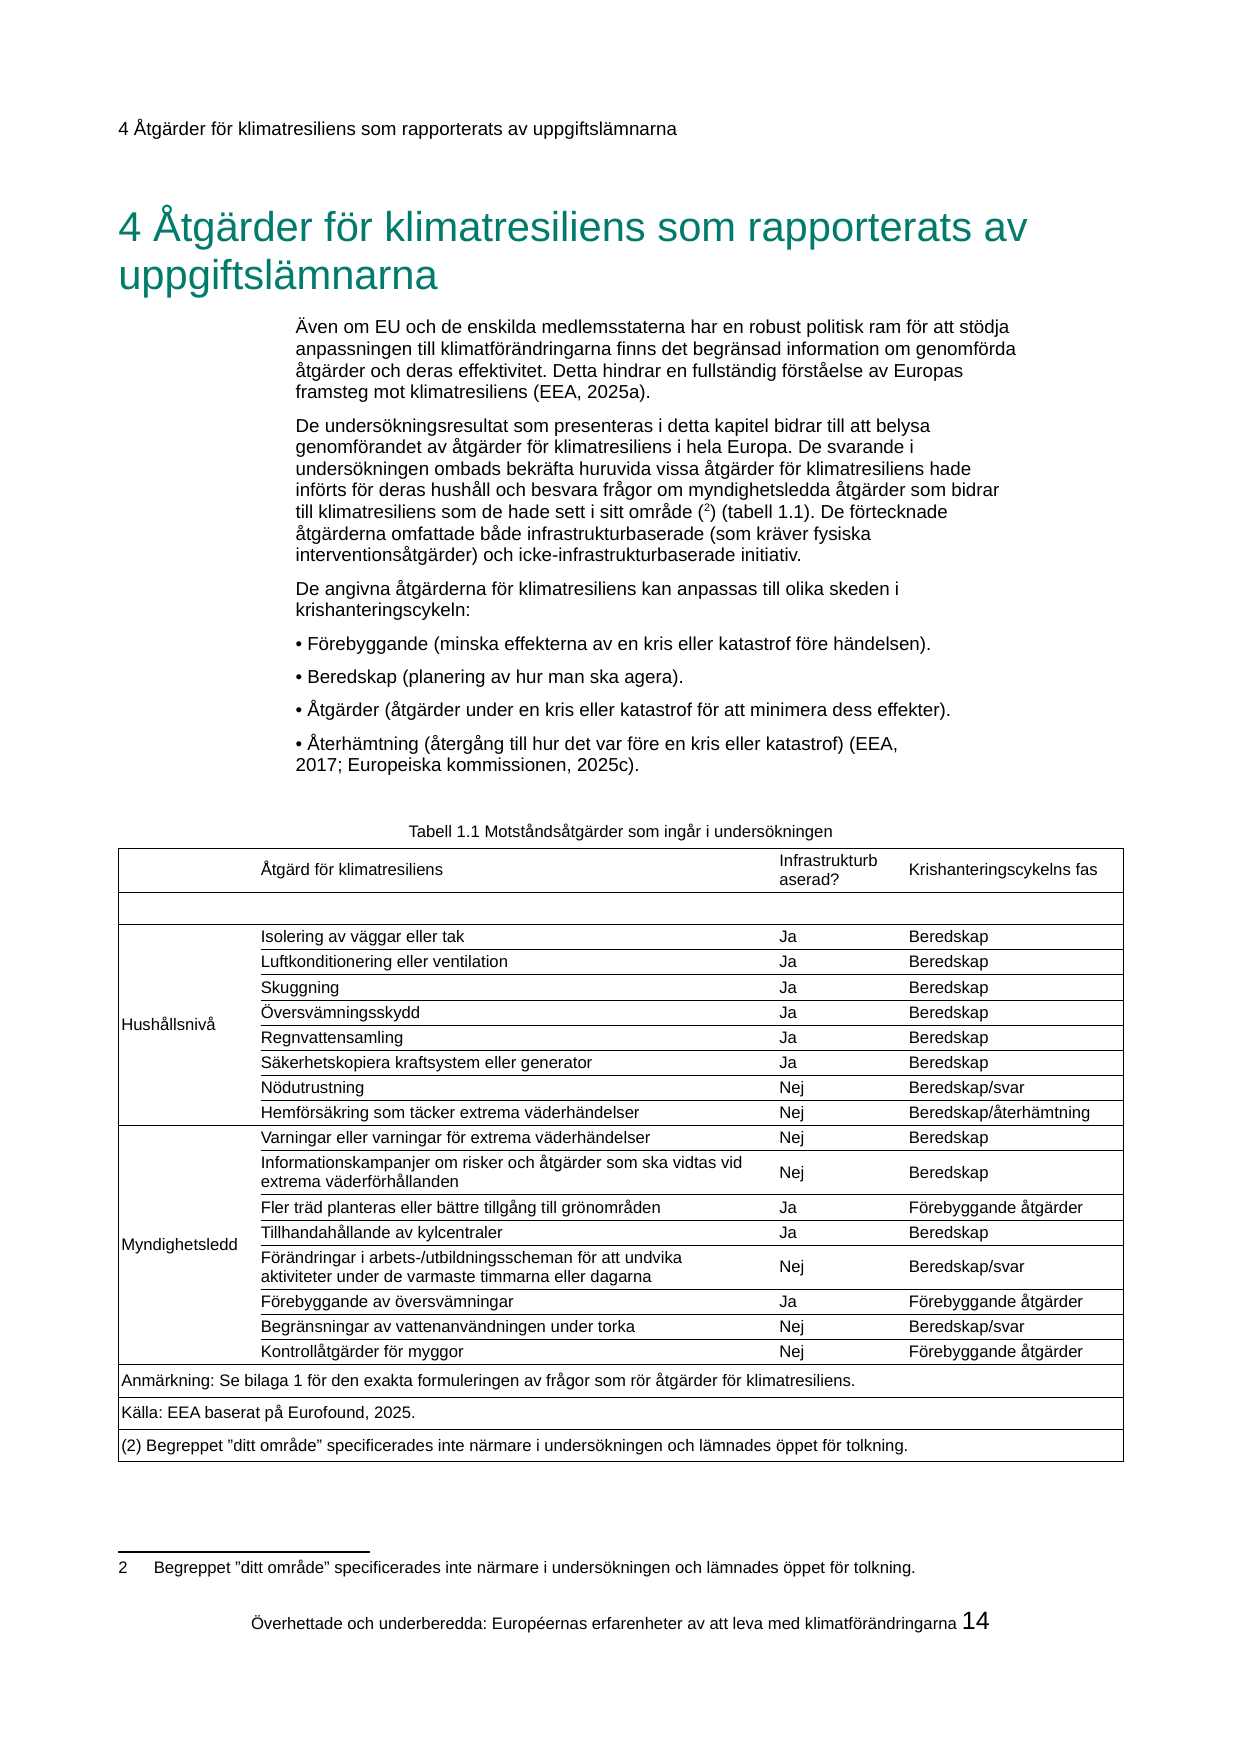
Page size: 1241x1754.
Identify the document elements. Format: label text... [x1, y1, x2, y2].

table_cell [909, 893, 1123, 924]
table_cell [881, 1195, 909, 1219]
table_cell Isolering av väggar eller tak [261, 925, 749, 949]
table_cell [119, 893, 261, 924]
table_cell [881, 1290, 909, 1314]
table_cell [749, 1026, 779, 1050]
table_cell [881, 1151, 909, 1194]
table_cell Hushållsnivå [119, 925, 261, 1125]
table_cell Ja [779, 1026, 881, 1050]
table_cell Beredskap [909, 1221, 1123, 1244]
table_cell [881, 975, 909, 999]
table_cell [749, 950, 779, 974]
table_cell Fler träd planteras eller bättre tillgång till grönområden [261, 1195, 749, 1219]
table_cell Nödutrustning [261, 1076, 749, 1100]
table_cell [881, 1315, 909, 1339]
table_cell [881, 925, 909, 949]
table_cell [881, 950, 909, 974]
table_cell Ja [779, 1290, 881, 1314]
table_cell [881, 1246, 909, 1289]
table_cell Anmärkning: Se bilaga 1 för den exakta formuleringen av frågor som rör åtgärder för klimatresiliens. [119, 1365, 1123, 1397]
text Begreppet ”ditt område” specificerades inte närmare i undersökningen och lämnades öppet för tolkning. [118, 1558, 1122, 1577]
table_cell Nej [779, 1151, 881, 1194]
table_cell Beredskap [909, 950, 1123, 974]
table_cell [779, 893, 881, 924]
table_cell [749, 1001, 779, 1024]
table_cell Beredskap/svar [909, 1246, 1123, 1289]
table_cell [749, 1051, 779, 1075]
table_cell Informationskampanjer om risker och åtgärder som ska vidtas vid extrema väderförhållanden [261, 1151, 749, 1194]
table_cell [749, 1101, 779, 1125]
subtitle 4 Åtgärder för klimatresiliens som rapporterats av uppgiftslämnarna [118, 202, 1122, 298]
table_cell Beredskap [909, 975, 1123, 999]
table_cell Nej [779, 1126, 881, 1150]
table_cell Förebyggande åtgärder [909, 1195, 1123, 1219]
table_cell [749, 1340, 779, 1364]
table_cell Ja [779, 975, 881, 999]
table_cell Myndighetsledd [119, 1126, 261, 1364]
table_cell [881, 1101, 909, 1125]
table_cell Beredskap [909, 1026, 1123, 1050]
text De angivna åtgärderna för klimatresiliens kan anpassas till olika skeden i krishanteringscykeln: [295, 577, 1022, 620]
table_cell [749, 1315, 779, 1339]
table_cell [881, 849, 909, 892]
table_cell [749, 975, 779, 999]
table_cell Beredskap [909, 1151, 1123, 1194]
table_cell [749, 1246, 779, 1289]
table_cell [749, 1195, 779, 1219]
text • Förebyggande (minska effekterna av en kris eller katastrof före händelsen). [295, 632, 1022, 654]
table_cell Beredskap/svar [909, 1315, 1123, 1339]
table_cell [749, 1151, 779, 1194]
table_cell Hemförsäkring som täcker extrema väderhändelser [261, 1101, 749, 1125]
table_cell Nej [779, 1315, 881, 1339]
table_cell Säkerhetskopiera kraftsystem eller generator [261, 1051, 749, 1075]
table_cell [261, 893, 749, 924]
table_cell [881, 893, 909, 924]
table_cell Ja [779, 1001, 881, 1024]
table_cell Förebyggande åtgärder [909, 1290, 1123, 1314]
table_cell Källa: EEA baserat på Eurofound, 2025. [119, 1398, 1123, 1429]
table_cell Varningar eller varningar för extrema väderhändelser [261, 1126, 749, 1150]
text Även om EU och de enskilda medlemsstaterna har en robust politisk ram för att stödja anpassningen till klimatförändringarna finns det begränsad information om genomförda åtgärder och deras effektivitet. Detta hindrar en fullständig förståelse av Europas framsteg mot klimatresiliens (EEA, 2025a). [295, 316, 1022, 403]
table_cell [881, 1126, 909, 1150]
table_cell Beredskap [909, 1126, 1123, 1150]
table_cell Beredskap [909, 1051, 1123, 1075]
table_cell Översvämningsskydd [261, 1001, 749, 1024]
table_cell Tillhandahållande av kylcentraler [261, 1221, 749, 1244]
table_cell Ja [779, 1195, 881, 1219]
table_cell Nej [779, 1246, 881, 1289]
table_cell Begränsningar av vattenanvändningen under torka [261, 1315, 749, 1339]
text • Åtgärder (åtgärder under en kris eller katastrof för att minimera dess effekter). [295, 699, 1022, 721]
table_cell [749, 1126, 779, 1150]
table_cell (2) Begreppet ”ditt område” specificerades inte närmare i undersökningen och lämnades öppet för tolkning. [119, 1430, 1123, 1461]
table_cell [881, 1026, 909, 1050]
table_cell Förebyggande åtgärder [909, 1340, 1123, 1364]
table_cell Regnvattensamling [261, 1026, 749, 1050]
table_cell [749, 849, 779, 892]
table_cell Ja [779, 950, 881, 974]
text • Återhämtning (återgång till hur det var före en kris eller katastrof) (EEA, 2017; Europeiska kommissionen, 2025c). [295, 733, 1022, 776]
table_header Tabell 1.1 Motståndsåtgärder som ingår i undersökningen [118, 815, 1123, 847]
table_cell [749, 893, 779, 924]
text • Beredskap (planering av hur man ska agera). [295, 666, 1022, 687]
table_cell Krishanteringscykelns fas [909, 849, 1123, 892]
table_cell [881, 1340, 909, 1364]
table_cell Skuggning [261, 975, 749, 999]
table_cell Infrastrukturbaserad? [779, 849, 881, 892]
table_cell Åtgärd för klimatresiliens [261, 849, 749, 892]
table_cell Beredskap/svar [909, 1076, 1123, 1100]
table_cell Ja [779, 925, 881, 949]
table_cell Kontrollåtgärder för myggor [261, 1340, 749, 1364]
table_cell Ja [779, 1221, 881, 1244]
table_cell [749, 1076, 779, 1100]
table_cell [119, 849, 261, 892]
table_cell Nej [779, 1101, 881, 1125]
table_cell Luftkonditionering eller ventilation [261, 950, 749, 974]
table_cell Förändringar i arbets-/utbildningsscheman för att undvika aktiviteter under de varmaste timmarna eller dagarna [261, 1246, 749, 1289]
table_cell [881, 1076, 909, 1100]
table_cell Beredskap [909, 1001, 1123, 1024]
table_cell [881, 1051, 909, 1075]
table_cell [749, 1221, 779, 1244]
table_cell Nej [779, 1076, 881, 1100]
table_cell [881, 1221, 909, 1244]
table_cell Nej [779, 1340, 881, 1364]
table_cell [749, 925, 779, 949]
table_cell Beredskap [909, 925, 1123, 949]
text De undersökningsresultat som presenteras i detta kapitel bidrar till att belysa genomförandet av åtgärder för klimatresiliens i hela Europa. De svarande i undersökningen ombads bekräfta huruvida vissa åtgärder för klimatresiliens hade införts för deras hushåll och besvara frågor om myndighetsledda åtgärder som bidrar till klimatresiliens som de hade sett i sitt område () (tabell 1.1). De förtecknade åtgärderna omfattade både infrastrukturbaserade (som kräver fysiska interventionsåtgärder) och icke-infrastrukturbaserade initiativ. [295, 414, 1022, 565]
table_cell Förebyggande av översvämningar [261, 1290, 749, 1314]
table_cell [881, 1001, 909, 1024]
table_cell Beredskap/återhämtning [909, 1101, 1123, 1125]
table_cell [749, 1290, 779, 1314]
table_cell Ja [779, 1051, 881, 1075]
